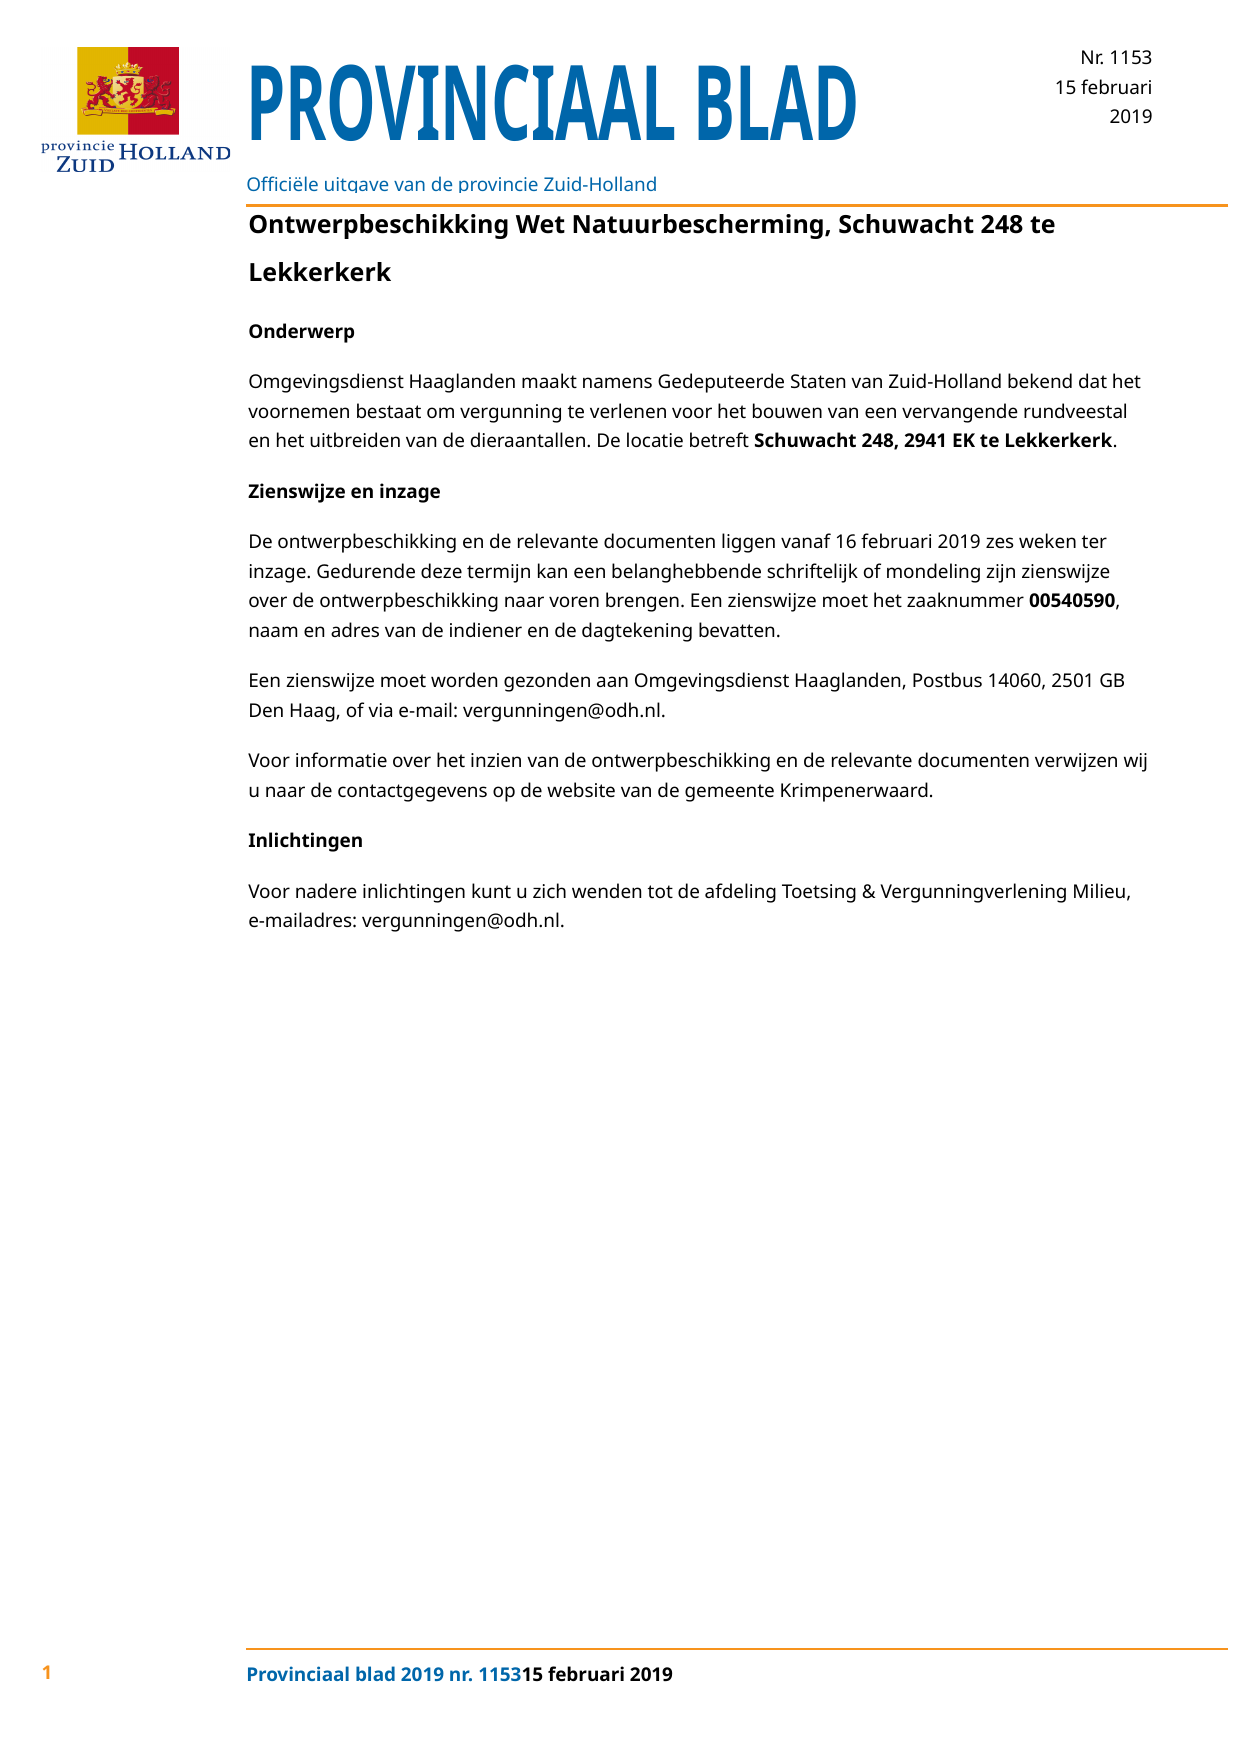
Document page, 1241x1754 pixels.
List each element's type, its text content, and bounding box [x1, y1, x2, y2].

text Inlichtingen [248, 827, 1152, 853]
text Zienswijze en inzage [248, 478, 1152, 504]
text Onderwerp [248, 318, 1152, 344]
text Ontwerpbeschikking Wet Natuurbescherming, Schuwacht 248 te Lekkerkerk [248, 207, 1152, 288]
picture [41, 47, 231, 172]
text Omgevingsdienst Haaglanden maakt namens Gedeputeerde Staten van Zuid-Holland bekend dat het voornemen bestaat om vergunning te verlenen voor het bouwen van een vervangende rundveestal en het uitbreiden van de dieraantallen. De locatie betreft Schuwacht 248, 2941 EK te Lekkerkerk. [248, 368, 1152, 453]
text Voor informatie over het inzien van de ontwerpbeschikking en de relevante documenten verwijzen wij u naar de contactgegevens op de website van de gemeente Krimpenerwaard. [248, 747, 1152, 803]
text Een zienswijze moet worden gezonden aan Omgevingsdienst Haaglanden, Postbus 14060, 2501 GB Den Haag, of via e-mail: vergunningen@odh.nl. [248, 667, 1152, 723]
text Voor nadere inlichtingen kunt u zich wenden tot de afdeling Toetsing & Vergunningverlening Milieu, e-mailadres: vergunningen@odh.nl. [248, 878, 1152, 933]
text De ontwerpbeschikking en de relevante documenten liggen vanaf 16 februari 2019 zes weken ter inzage. Gedurende deze termijn kan een belanghebbende schriftelijk of mondeling zijn zienswijze over de ontwerpbeschikking naar voren brengen. Een zienswijze moet het zaaknummer 00540590, naam en adres van de indiener en de dagtekening bevatten. [248, 528, 1152, 643]
